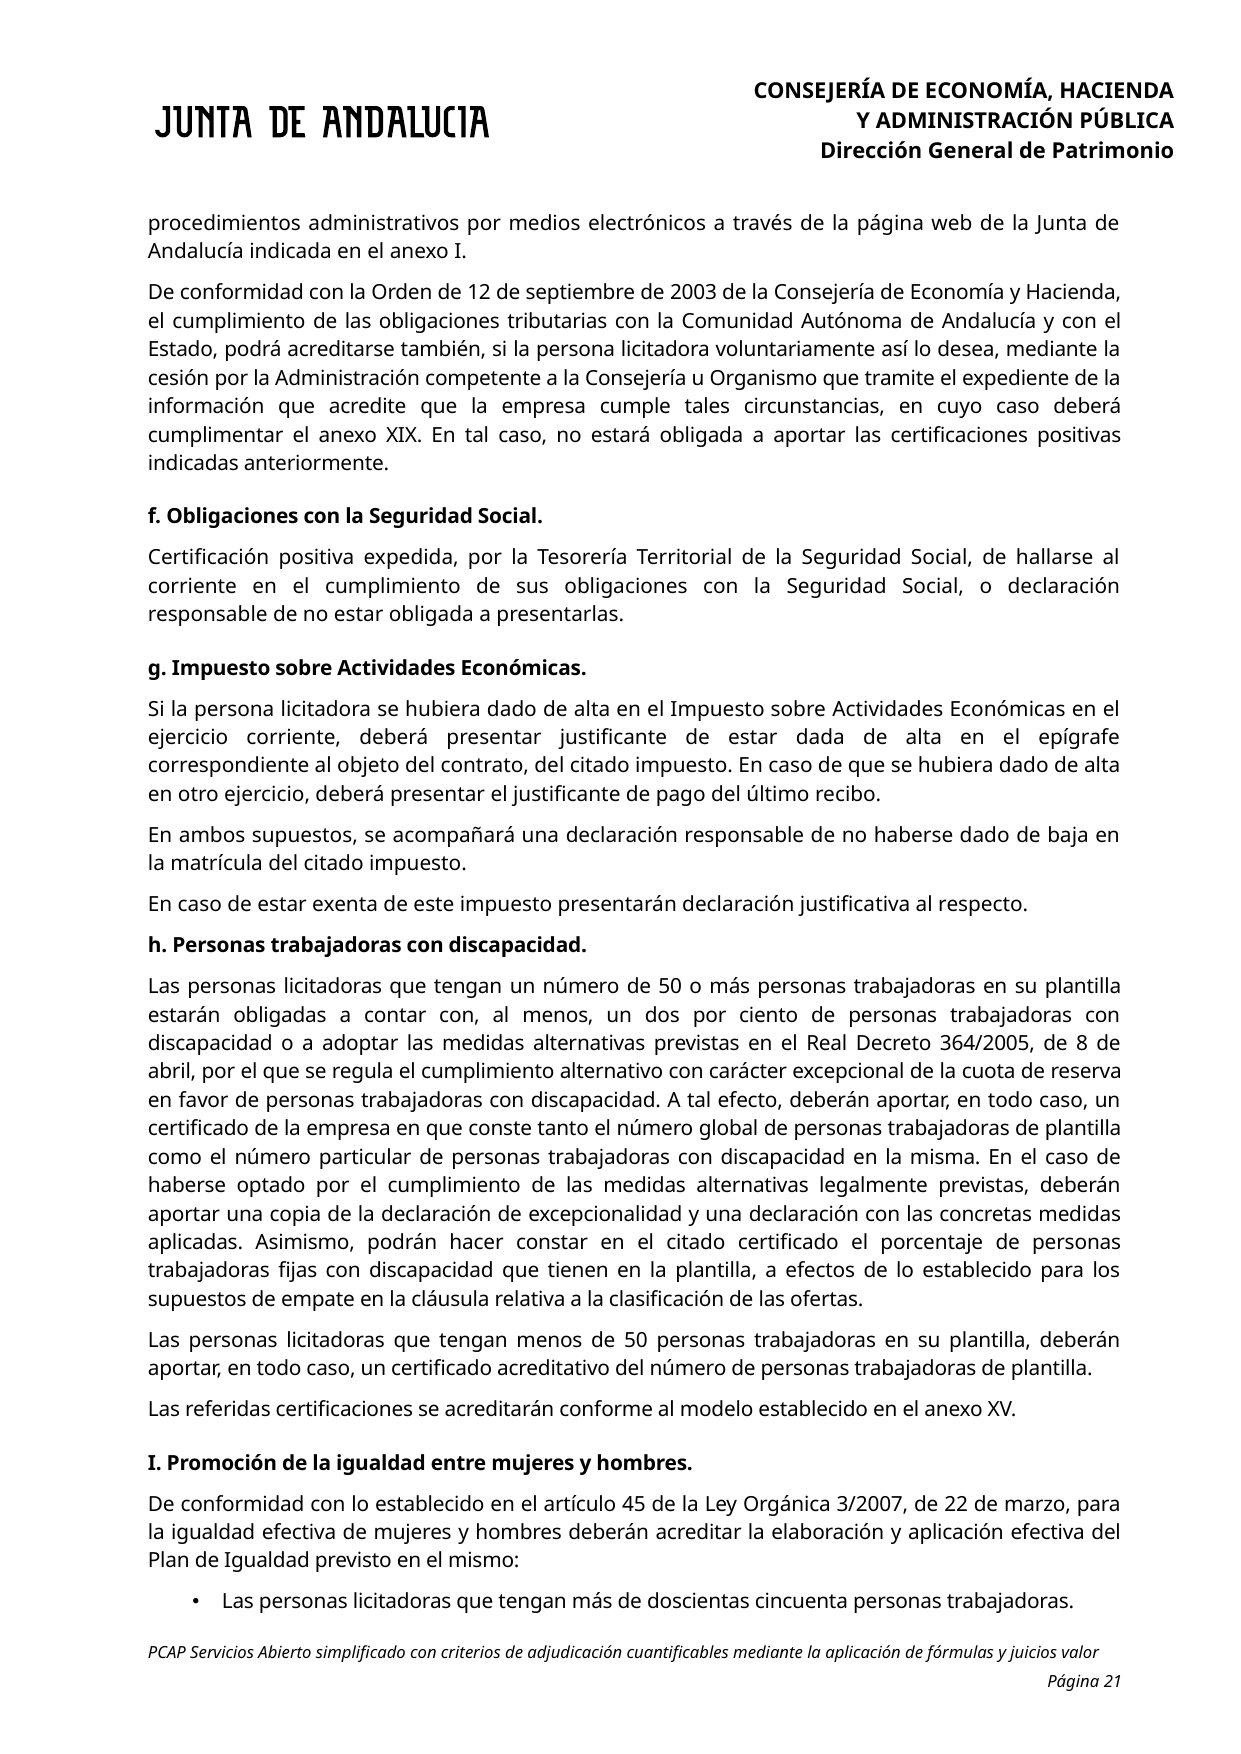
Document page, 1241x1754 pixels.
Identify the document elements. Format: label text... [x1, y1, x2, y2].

text Las referidas certificaciones se acreditarán conforme al modelo establecido en el anexo XV. [148, 1394, 1122, 1423]
text Si la persona licitadora se hubiera dado de alta en el Impuesto sobre Actividades Económicas en el ejercicio corriente, deberá presentar justificante de estar dada de alta en el epígrafe correspondiente al objeto del contrato, del citado impuesto. En caso de que se hubiera dado de alta en otro ejercicio, deberá presentar el justificante de pago del último recibo. [148, 694, 1122, 807]
list g. Impuesto sobre Actividades Económicas. [133, 653, 1122, 681]
list Las personas licitadoras que tengan más de doscientas cincuenta personas trabajadoras. [192, 1587, 1122, 1615]
list I. Promoción de la igualdad entre mujeres y hombres. [133, 1448, 1122, 1476]
text En caso de estar exenta de este impuesto presentarán declaración justificativa al respecto. [148, 889, 1122, 918]
text De conformidad con la Orden de 12 de septiembre de 2003 de la Consejería de Economía y Hacienda, el cumplimiento de las obligaciones tributarias con la Comunidad Autónoma de Andalucía y con el Estado, podrá acreditarse también, si la persona licitadora voluntariamente así lo desea, mediante la cesión por la Administración competente a la Consejería u Organismo que tramite el expediente de la información que acredite que la empresa cumple tales circunstancias, en cuyo caso deberá cumplimentar el anexo XIX. En tal caso, no estará obligada a aportar las certificaciones positivas indicadas anteriormente. [148, 277, 1122, 477]
text Certificación positiva expedida, por la Tesorería Territorial de la Seguridad Social, de hallarse al corriente en el cumplimiento de sus obligaciones con la Seguridad Social, o declaración responsable de no estar obligada a presentarlas. [148, 542, 1122, 628]
text h. Personas trabajadoras con discapacidad. [148, 930, 1122, 959]
text Las personas licitadoras que tengan menos de 50 personas trabajadoras en su plantilla, deberán aportar, en todo caso, un certificado acreditativo del número de personas trabajadoras de plantilla. [148, 1325, 1122, 1382]
text De conformidad con lo establecido en el artículo 45 de la Ley Orgánica 3/2007, de 22 de marzo, para la igualdad efectiva de mujeres y hombres deberán acreditar la elaboración y aplicación efectiva del Plan de Igualdad previsto en el mismo: [148, 1489, 1122, 1574]
list f. Obligaciones con la Seguridad Social. [133, 502, 1122, 530]
text Las personas licitadoras que tengan un número de 50 o más personas trabajadoras en su plantilla estarán obligadas a contar con, al menos, un dos por ciento de personas trabajadoras con discapacidad o a adoptar las medidas alternativas previstas en el Real Decreto 364/2005, de 8 de abril, por el que se regula el cumplimiento alternativo con carácter excepcional de la cuota de reserva en favor de personas trabajadoras con discapacidad. A tal efecto, deberán aportar, en todo caso, un certificado de la empresa en que conste tanto el número global de personas trabajadoras de plantilla como el número particular de personas trabajadoras con discapacidad en la misma. En el caso de haberse optado por el cumplimiento de las medidas alternativas legalmente previstas, deberán aportar una copia de la declaración de excepcionalidad y una declaración con las concretas medidas aplicadas. Asimismo, podrán hacer constar en el citado certificado el porcentaje de personas trabajadoras fijas con discapacidad que tienen en la plantilla, a efectos de lo establecido para los supuestos de empate en la cláusula relativa a la clasificación de las ofertas. [148, 971, 1122, 1312]
text En ambos supuestos, se acompañará una declaración responsable de no haberse dado de baja en la matrícula del citado impuesto. [148, 820, 1122, 877]
list procedimientos administrativos por medios electrónicos a través de la página web de la Junta de Andalucía indicada en el anexo I. [148, 208, 1122, 265]
